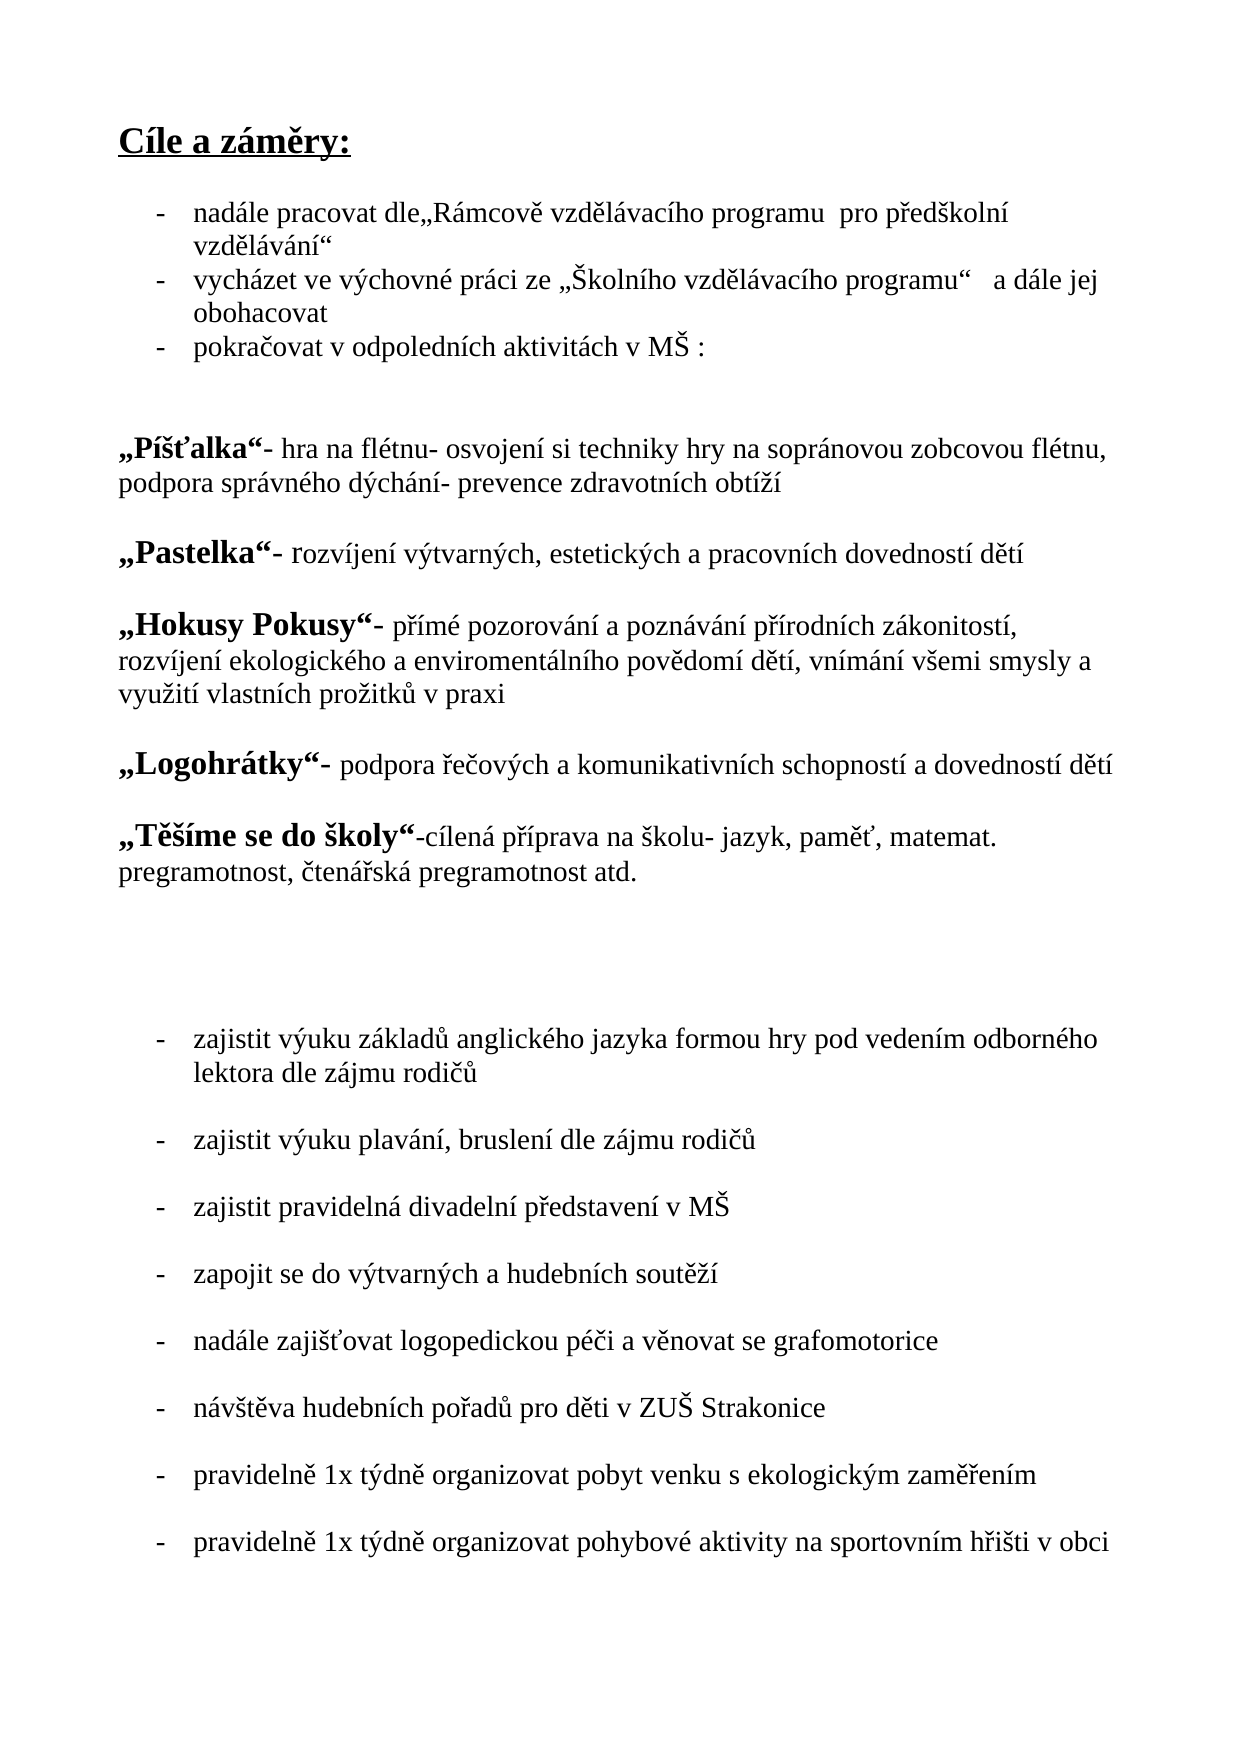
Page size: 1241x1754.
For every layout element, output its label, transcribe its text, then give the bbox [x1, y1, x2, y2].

list nadále pracovat dle„Rámcově vzdělávacího programu pro předškolní vzdělávání“ [156, 195, 1122, 262]
list návštěva hudebních pořadů pro děti v ZUŠ Strakonice [156, 1390, 1122, 1424]
text „Logohrátky“- podpora řečových a komunikativních schopností a dovedností dětí [118, 743, 1122, 782]
text „Těšíme se do školy“-cílená příprava na školu- jazyk, paměť, matemat. pregramotnost, čtenářská pregramotnost atd. [118, 815, 1122, 887]
list vycházet ve výchovné práci ze „Školního vzdělávacího programu“ a dále jej obohacovat [156, 262, 1122, 329]
list pokračovat v odpoledních aktivitách v MŠ : [156, 329, 1122, 362]
list pravidelně 1x týdně organizovat pohybové aktivity na sportovním hřišti v obci [156, 1524, 1122, 1558]
list zajistit výuku plavání, bruslení dle zájmu rodičů [156, 1122, 1122, 1156]
text „Hokusy Pokusy“- přímé pozorování a poznávání přírodních zákonitostí, [118, 604, 1122, 643]
list zajistit výuku základů anglického jazyka formou hry pod vedením odborného lektora dle zájmu rodičů [156, 1021, 1122, 1088]
list zapojit se do výtvarných a hudebních soutěží [156, 1256, 1122, 1290]
list zajistit pravidelná divadelní představení v MŠ [156, 1189, 1122, 1223]
text Cíle a záměry: [118, 118, 1122, 161]
list pravidelně 1x týdně organizovat pobyt venku s ekologickým zaměřením [156, 1457, 1122, 1491]
list nadále zajišťovat logopedickou péči a věnovat se grafomotorice [156, 1323, 1122, 1357]
text „Pastelka“- rozvíjení výtvarných, estetických a pracovních dovedností dětí [118, 533, 1122, 571]
text rozvíjení ekologického a enviromentálního povědomí dětí, vnímání všemi smysly a využití vlastních prožitků v praxi [118, 643, 1122, 710]
text „Píšťalka“- hra na flétnu- osvojení si techniky hry na sopránovou zobcovou flétnu, podpora správného dýchání- prevence zdravotních obtíží [118, 429, 1122, 499]
